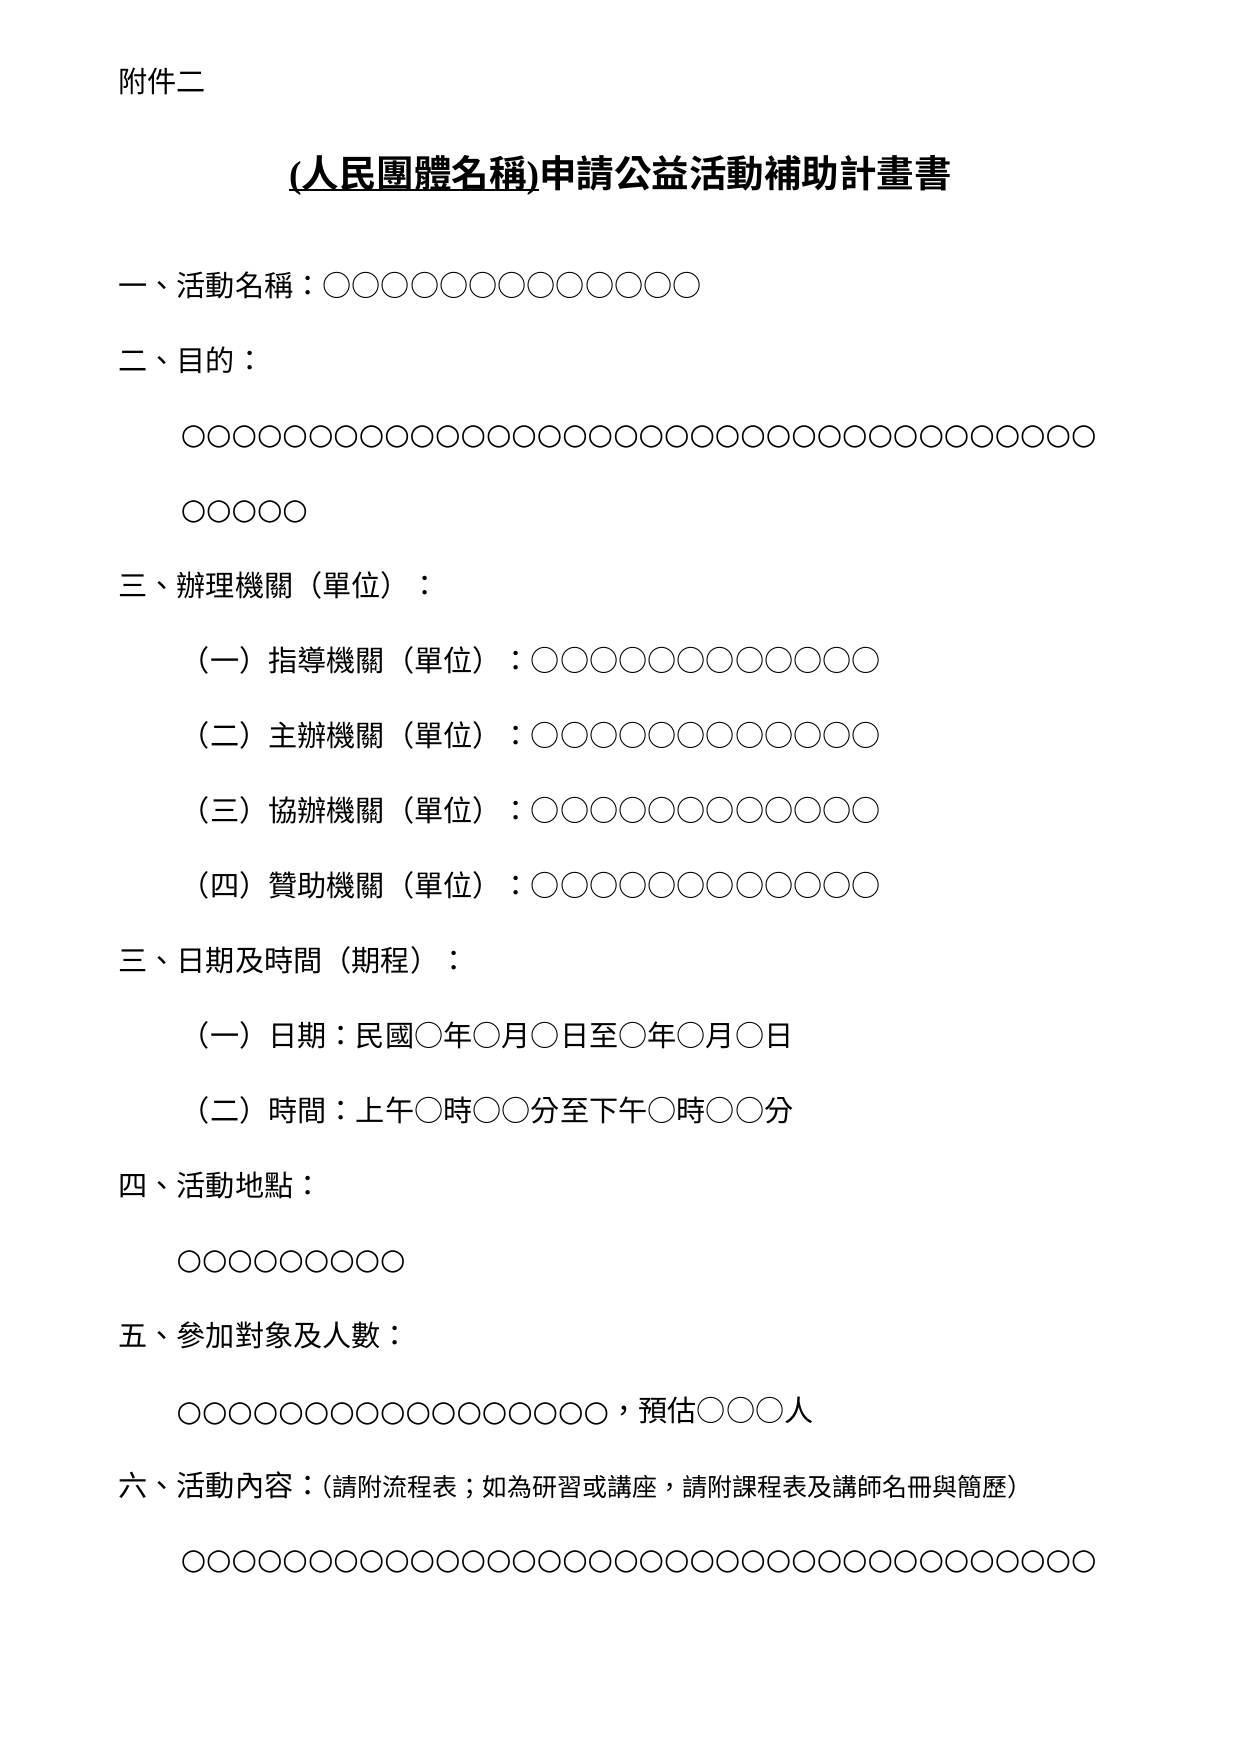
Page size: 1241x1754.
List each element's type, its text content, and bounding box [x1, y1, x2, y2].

text （三）協辦機關（單位）：○○○○○○○○○○○○ [181, 771, 1122, 846]
text 二、目的： [118, 321, 1122, 396]
text 六、活動內容：（請附流程表；如為研習或講座，請附課程表及講師名冊與簡歷） [118, 1446, 1122, 1521]
text (人民團體名稱)申請公益活動補助計畫書 [118, 133, 1122, 208]
text （一）日期：民國○年○月○日至○年○月○日 [181, 996, 1122, 1071]
text （二）時間：上午○時○○分至下午○時○○分 [181, 1071, 1122, 1146]
text 一、活動名稱：○○○○○○○○○○○○○ [118, 246, 1122, 321]
text （一）指導機關（單位）：○○○○○○○○○○○○ [181, 621, 1122, 696]
text 三、辦理機關（單位）： [118, 546, 1122, 621]
text 三、日期及時間（期程）： [118, 921, 1122, 996]
text 四、活動地點： [118, 1146, 1122, 1221]
text （四）贊助機關（單位）：○○○○○○○○○○○○ [181, 846, 1122, 921]
text ○○○○○○○○○ [118, 1221, 1122, 1296]
text ○○○○○○○○○○○○○○○○○○○○○○○○○○○○○○○○○○○○○○○○○ [181, 396, 1122, 546]
text （二）主辦機關（單位）：○○○○○○○○○○○○ [181, 696, 1122, 771]
text ○○○○○○○○○○○○○○○○○，預估○○○人 [118, 1371, 1122, 1446]
text ○○○○○○○○○○○○○○○○○○○○○○○○○○○○○○○○○○○○ [181, 1521, 1122, 1596]
text 五、參加對象及人數： [118, 1296, 1122, 1371]
